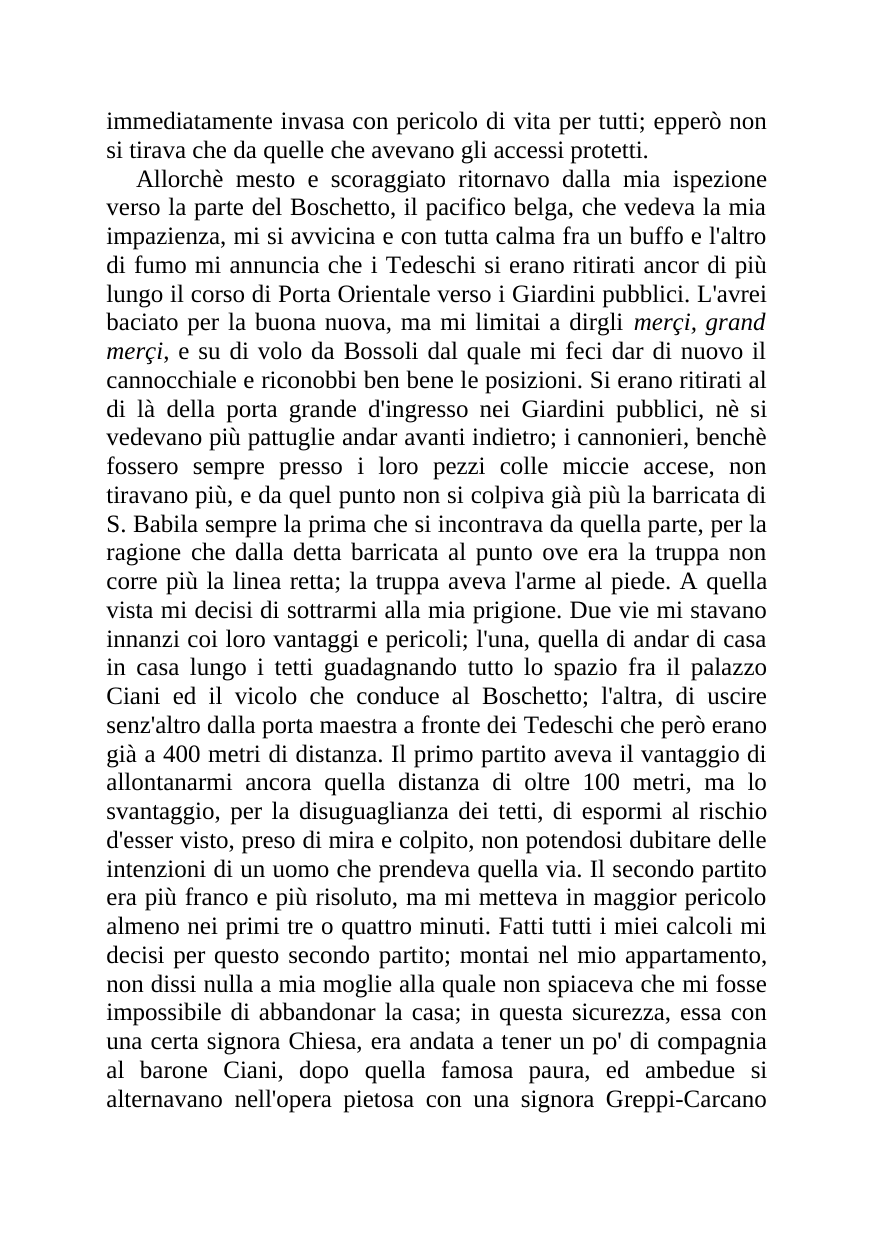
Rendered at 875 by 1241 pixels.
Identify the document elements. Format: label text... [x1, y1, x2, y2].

text immediatamente invasa con pericolo di vita per tutti; epperò non si tirava che da quelle che avevano gli accessi protetti. [106, 106, 768, 164]
text Allorchè mesto e scoraggiato ritornavo dalla mia ispezione verso la parte del Boschetto, il pacifico belga, che vedeva la mia impazienza, mi si avvicina e con tutta calma fra un buffo e l'altro di fumo mi annuncia che i Tedeschi si erano ritirati ancor di più lungo il corso di Porta Orientale verso i Giardini pubblici. L'avrei baciato per la buona nuova, ma mi limitai a dirgli merçi, grand merçi, e su di volo da Bossoli dal quale mi feci dar di nuovo il cannocchiale e riconobbi ben bene le posizioni. Si erano ritirati al di là della porta grande d'ingresso nei Giardini pubblici, nè si vedevano più pattuglie andar avanti indietro; i cannonieri, benchè fossero sempre presso i loro pezzi colle miccie accese, non tiravano più, e da quel punto non si colpiva già più la barricata di S. Babila sempre la prima che si incontrava da quella parte, per la ragione che dalla detta barricata al punto ove era la truppa non corre più la linea retta; la truppa aveva l'arme al piede. A quella vista mi decisi di sottrarmi alla mia prigione. Due vie mi stavano innanzi coi loro vantaggi e pericoli; l'una, quella di andar di casa in casa lungo i tetti guadagnando tutto lo spazio fra il palazzo Ciani ed il vicolo che conduce al Boschetto; l'altra, di uscire senz'altro dalla porta maestra a fronte dei Tedeschi che però erano già a 400 metri di distanza. Il primo partito aveva il vantaggio di allontanarmi ancora quella distanza di oltre 100 metri, ma lo svantaggio, per la disuguaglianza dei tetti, di espormi al rischio d'esser visto, preso di mira e colpito, non potendosi dubitare delle intenzioni di un uomo che prendeva quella via. Il secondo partito era più franco e più risoluto, ma mi metteva in maggior pericolo almeno nei primi tre o quattro minuti. Fatti tutti i miei calcoli mi decisi per questo secondo partito; montai nel mio appartamento, non dissi nulla a mia moglie alla quale non spiaceva che mi fosse impossibile di abbandonar la casa; in questa sicurezza, essa con una certa signora Chiesa, era andata a tener un po' di compagnia al barone Ciani, dopo quella famosa paura, ed ambedue si alternavano nell'opera pietosa con una signora Greppi-Carcano [106, 164, 768, 1112]
